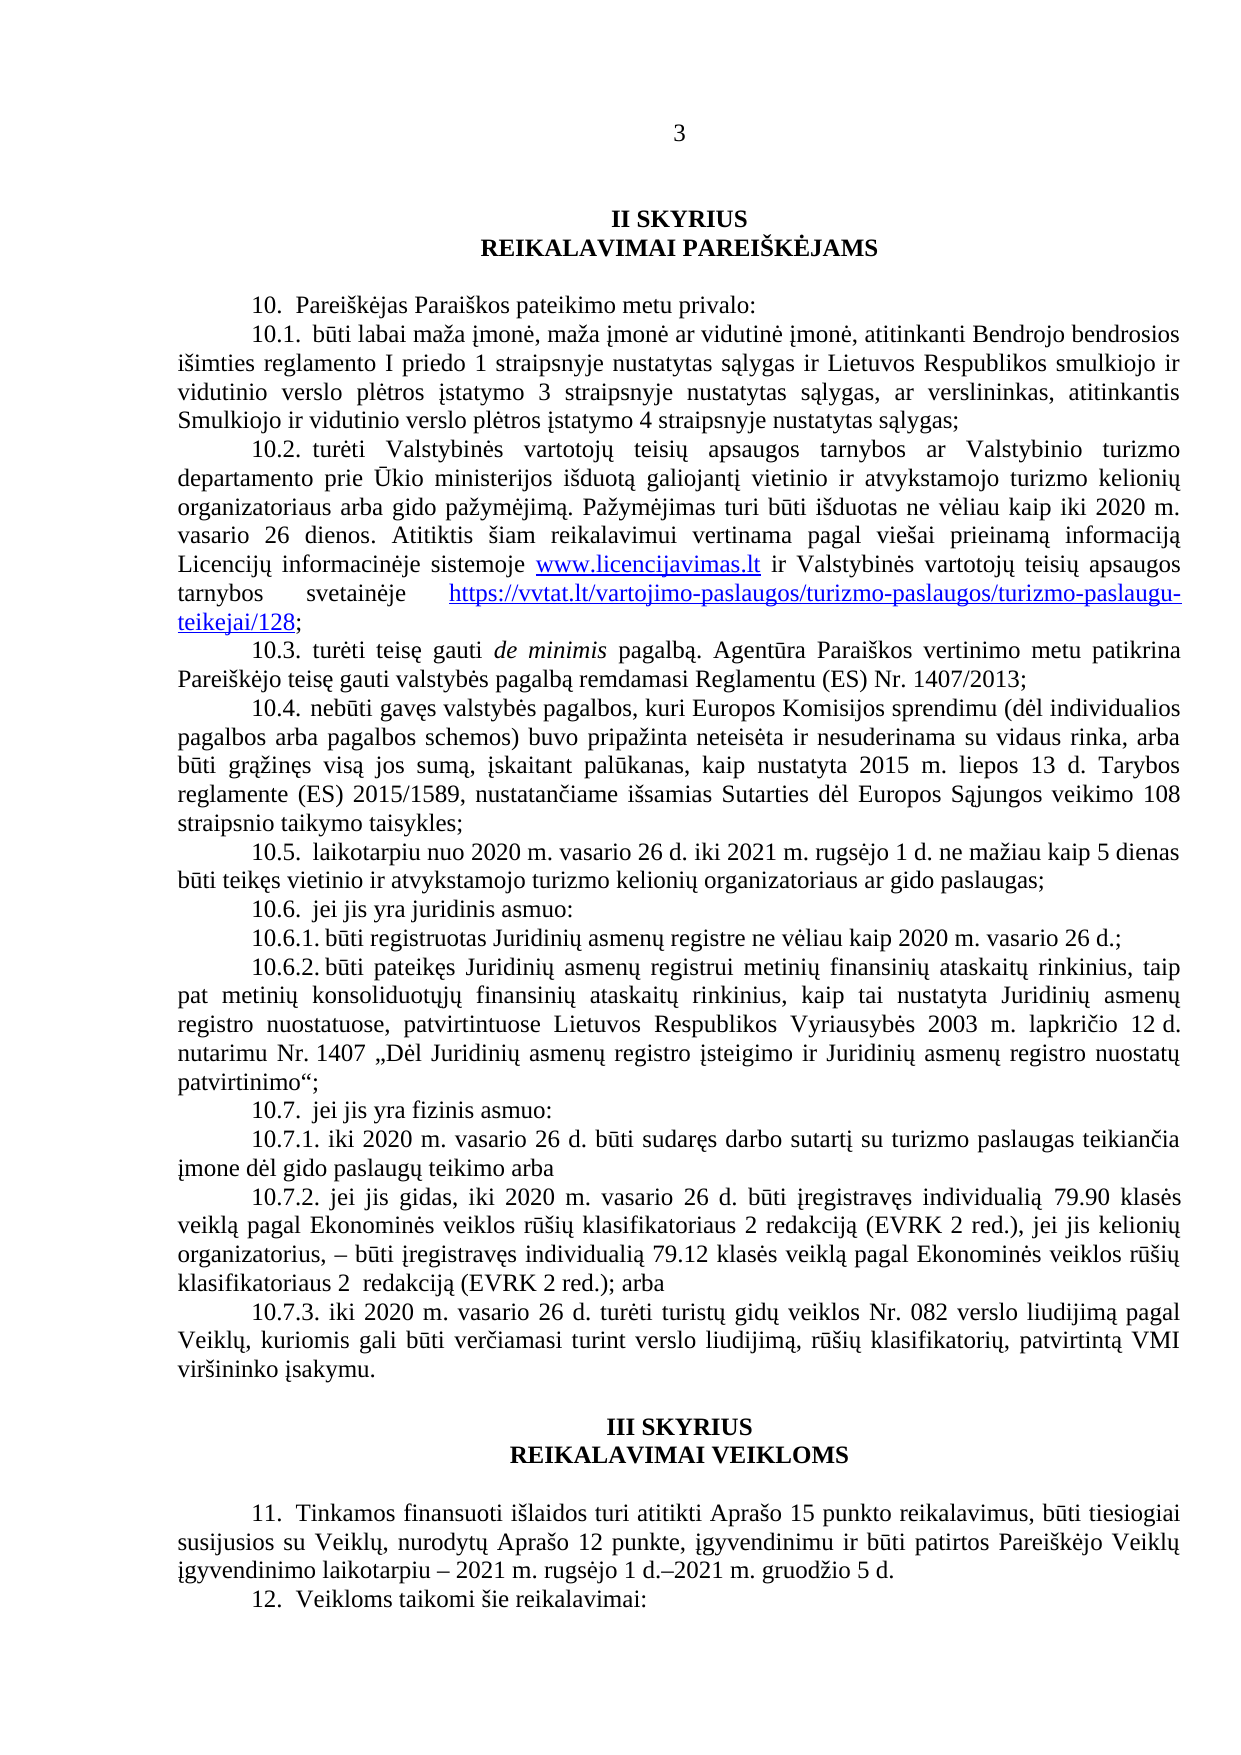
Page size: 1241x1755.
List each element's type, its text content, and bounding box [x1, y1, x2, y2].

text 12. Veikloms taikomi šie reikalavimai: [177, 1584, 1181, 1613]
text 10.5. laikotarpiu nuo 2020 m. vasario 26 d. iki 2021 m. rugsėjo 1 d. ne mažiau kaip 5 dienas būti teikęs vietinio ir atvykstamojo turizmo kelionių organizatoriaus ar gido paslaugas; [177, 837, 1181, 894]
text III SKYRIUS [177, 1412, 1181, 1441]
text 10.7. jei jis yra fizinis asmuo: [177, 1096, 1181, 1124]
text 10.3. turėti teisę gauti de minimis pagalbą. Agentūra Paraiškos vertinimo metu patikrina Pareiškėjo teisę gauti valstybės pagalbą remdamasi Reglamentu (ES) Nr. 1407/2013; [177, 636, 1181, 693]
text 10.4. nebūti gavęs valstybės pagalbos, kuri Europos Komisijos sprendimu (dėl individualios pagalbos arba pagalbos schemos) buvo pripažinta neteisėta ir nesuderinama su vidaus rinka, arba būti grąžinęs visą jos sumą, įskaitant palūkanas, kaip nustatyta 2015 m. liepos 13 d. Tarybos reglamente (ES) 2015/1589, nustatančiame išsamias Sutarties dėl Europos Sąjungos veikimo 108 straipsnio taikymo taisykles; [177, 693, 1181, 837]
text REIKALAVIMAI PAREIŠKĖJAMS [177, 233, 1181, 262]
text 11. Tinkamos finansuoti išlaidos turi atitikti Aprašo 15 punkto reikalavimus, būti tiesiogiai susijusios su Veiklų, nurodytų Aprašo 12 punkte, įgyvendinimu ir būti patirtos Pareiškėjo Veiklų įgyvendinimo laikotarpiu – 2021 m. rugsėjo 1 d.–2021 m. gruodžio 5 d. [177, 1498, 1181, 1584]
text 10.7.2. jei jis gidas, iki 2020 m. vasario 26 d. būti įregistravęs individualią 79.90 klasės veiklą pagal Ekonominės veiklos rūšių klasifikatoriaus 2 redakciją (EVRK 2 red.), jei jis kelionių organizatorius, – būti įregistravęs individualią 79.12 klasės veiklą pagal Ekonominės veiklos rūšių klasifikatoriaus 2 redakciją (EVRK 2 red.); arba [177, 1182, 1181, 1297]
text 10.2. turėti Valstybinės vartotojų teisių apsaugos tarnybos ar Valstybinio turizmo departamento prie Ūkio ministerijos išduotą galiojantį vietinio ir atvykstamojo turizmo kelionių organizatoriaus arba gido pažymėjimą. Pažymėjimas turi būti išduotas ne vėliau kaip iki 2020 m. vasario 26 dienos. Atitiktis šiam reikalavimui vertinama pagal viešai prieinamą informaciją Licencijų informacinėje sistemoje www.licencijavimas.lt ir Valstybinės vartotojų teisių apsaugos tarnybos svetainėje https://vvtat.lt/vartojimo-paslaugos/turizmo-paslaugos/turizmo-paslaugu-teikejai/128; [177, 434, 1181, 636]
text 10. Pareiškėjas Paraiškos pateikimo metu privalo: [177, 291, 1181, 319]
text 10.1. būti labai maža įmonė, maža įmonė ar vidutinė įmonė, atitinkanti Bendrojo bendrosios išimties reglamento I priedo 1 straipsnyje nustatytas sąlygas ir Lietuvos Respublikos smulkiojo ir vidutinio verslo plėtros įstatymo 3 straipsnyje nustatytas sąlygas, ar verslininkas, atitinkantis Smulkiojo ir vidutinio verslo plėtros įstatymo 4 straipsnyje nustatytas sąlygas; [177, 319, 1181, 434]
text 10.7.3. iki 2020 m. vasario 26 d. turėti turistų gidų veiklos Nr. 082 verslo liudijimą pagal Veiklų, kuriomis gali būti verčiamasi turint verslo liudijimą, rūšių klasifikatorių, patvirtintą VMI viršininko įsakymu. [177, 1297, 1181, 1383]
text II SKYRIUS [177, 204, 1181, 233]
text 10.6.1. būti registruotas Juridinių asmenų registre ne vėliau kaip 2020 m. vasario 26 d.; [177, 923, 1181, 952]
text REIKALAVIMAI VEIKLOMS [177, 1441, 1181, 1469]
text 10.7.1. iki 2020 m. vasario 26 d. būti sudaręs darbo sutartį su turizmo paslaugas teikiančia įmone dėl gido paslaugų teikimo arba [177, 1124, 1181, 1182]
text 10.6.2. būti pateikęs Juridinių asmenų registrui metinių finansinių ataskaitų rinkinius, taip pat metinių konsoliduotųjų finansinių ataskaitų rinkinius, kaip tai nustatyta Juridinių asmenų registro nuostatuose, patvirtintuose Lietuvos Respublikos Vyriausybės 2003 m. lapkričio 12 d. nutarimu Nr. 1407 „Dėl Juridinių asmenų registro įsteigimo ir Juridinių asmenų registro nuostatų patvirtinimo“; [177, 952, 1181, 1096]
text 10.6. jei jis yra juridinis asmuo: [177, 894, 1181, 923]
